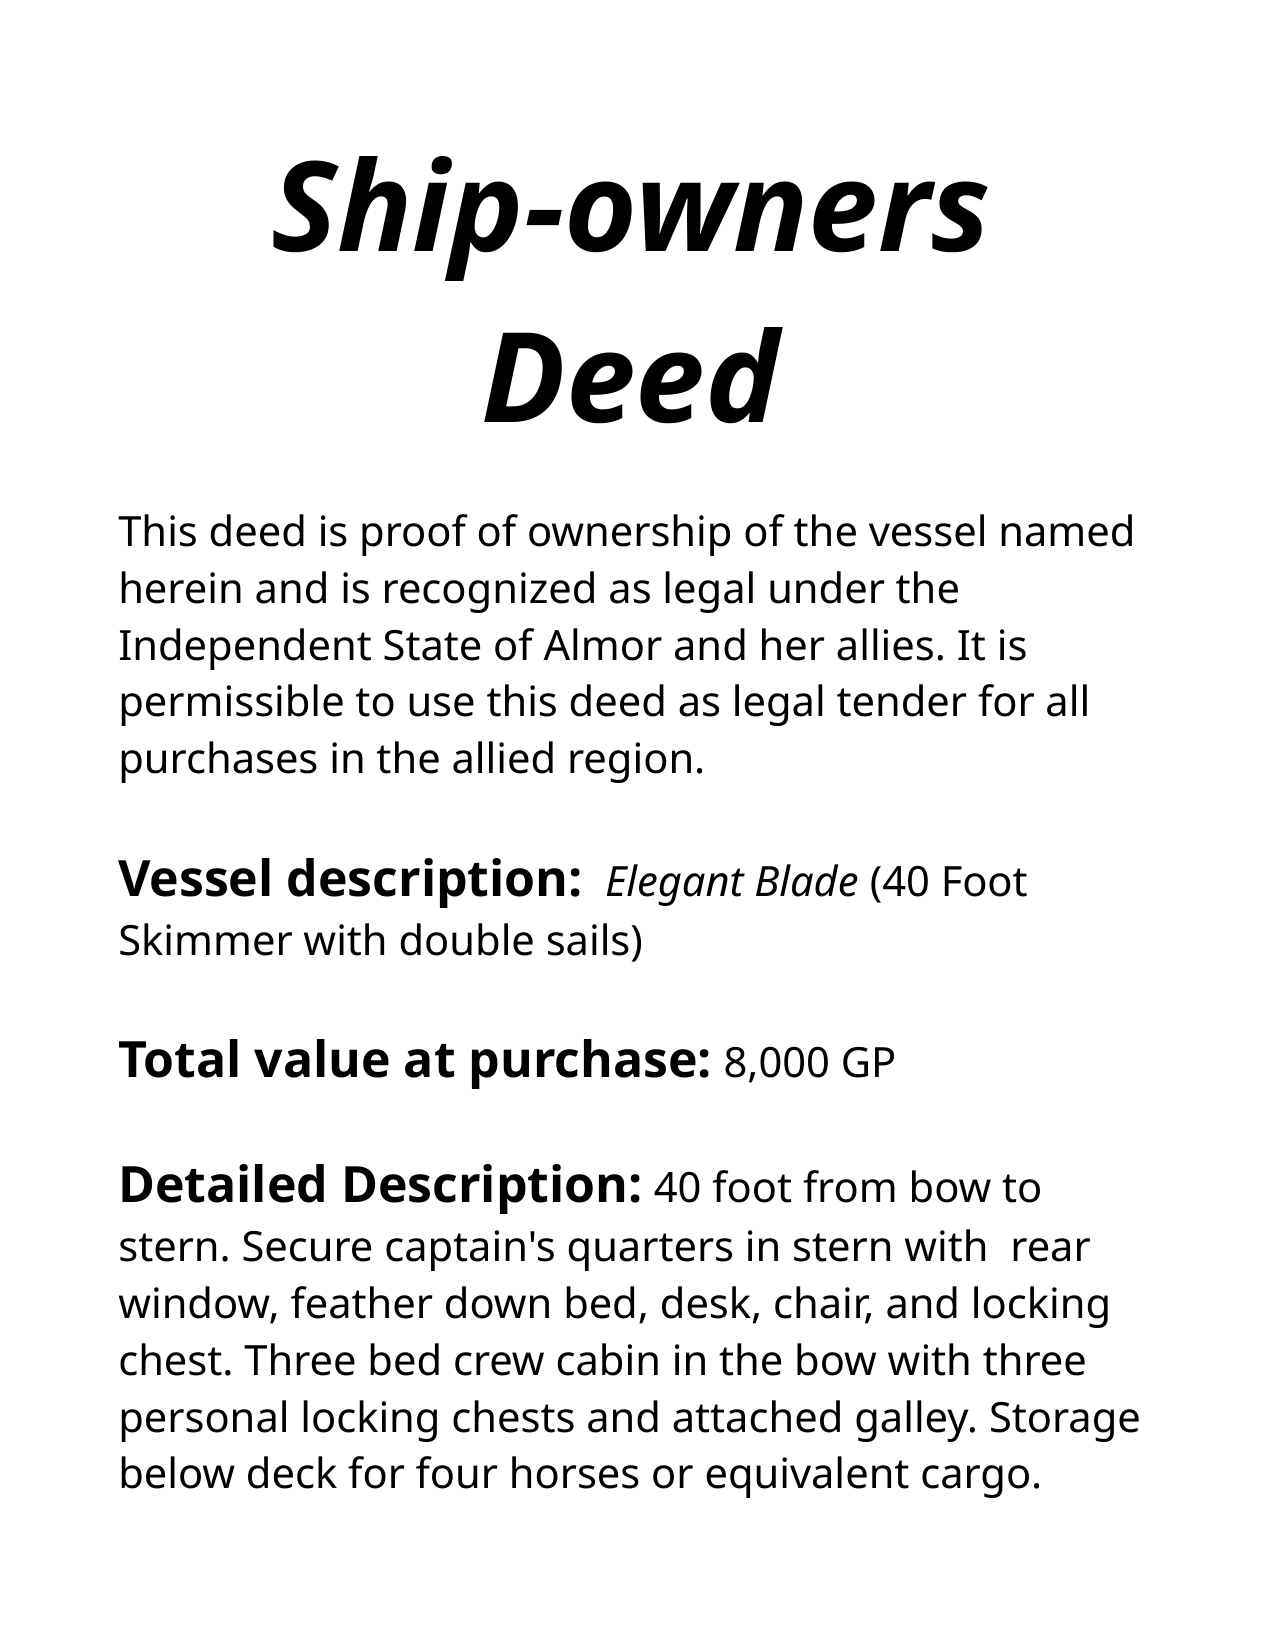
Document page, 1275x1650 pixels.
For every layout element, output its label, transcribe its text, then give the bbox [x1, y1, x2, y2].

text Vessel description: Elegant Blade (40 Foot Skimmer with double sails) [118, 842, 1157, 967]
text Detailed Description: 40 foot from bow to stern. Secure captain's quarters in stern with rear window, feather down bed, desk, chair, and locking chest. Three bed crew cabin in the bow with three personal locking chests and attached galley. Storage below deck for four horses or equivalent cargo. [118, 1149, 1157, 1501]
text Total value at purchase: 8,000 GP [118, 1024, 1157, 1092]
text Ship-owners Deed [118, 118, 1157, 459]
text This deed is proof of ownership of the vessel named herein and is recognized as legal under the Independent State of Almor and her allies. It is permissible to use this deed as legal tender for all purchases in the allied region. [118, 502, 1157, 786]
